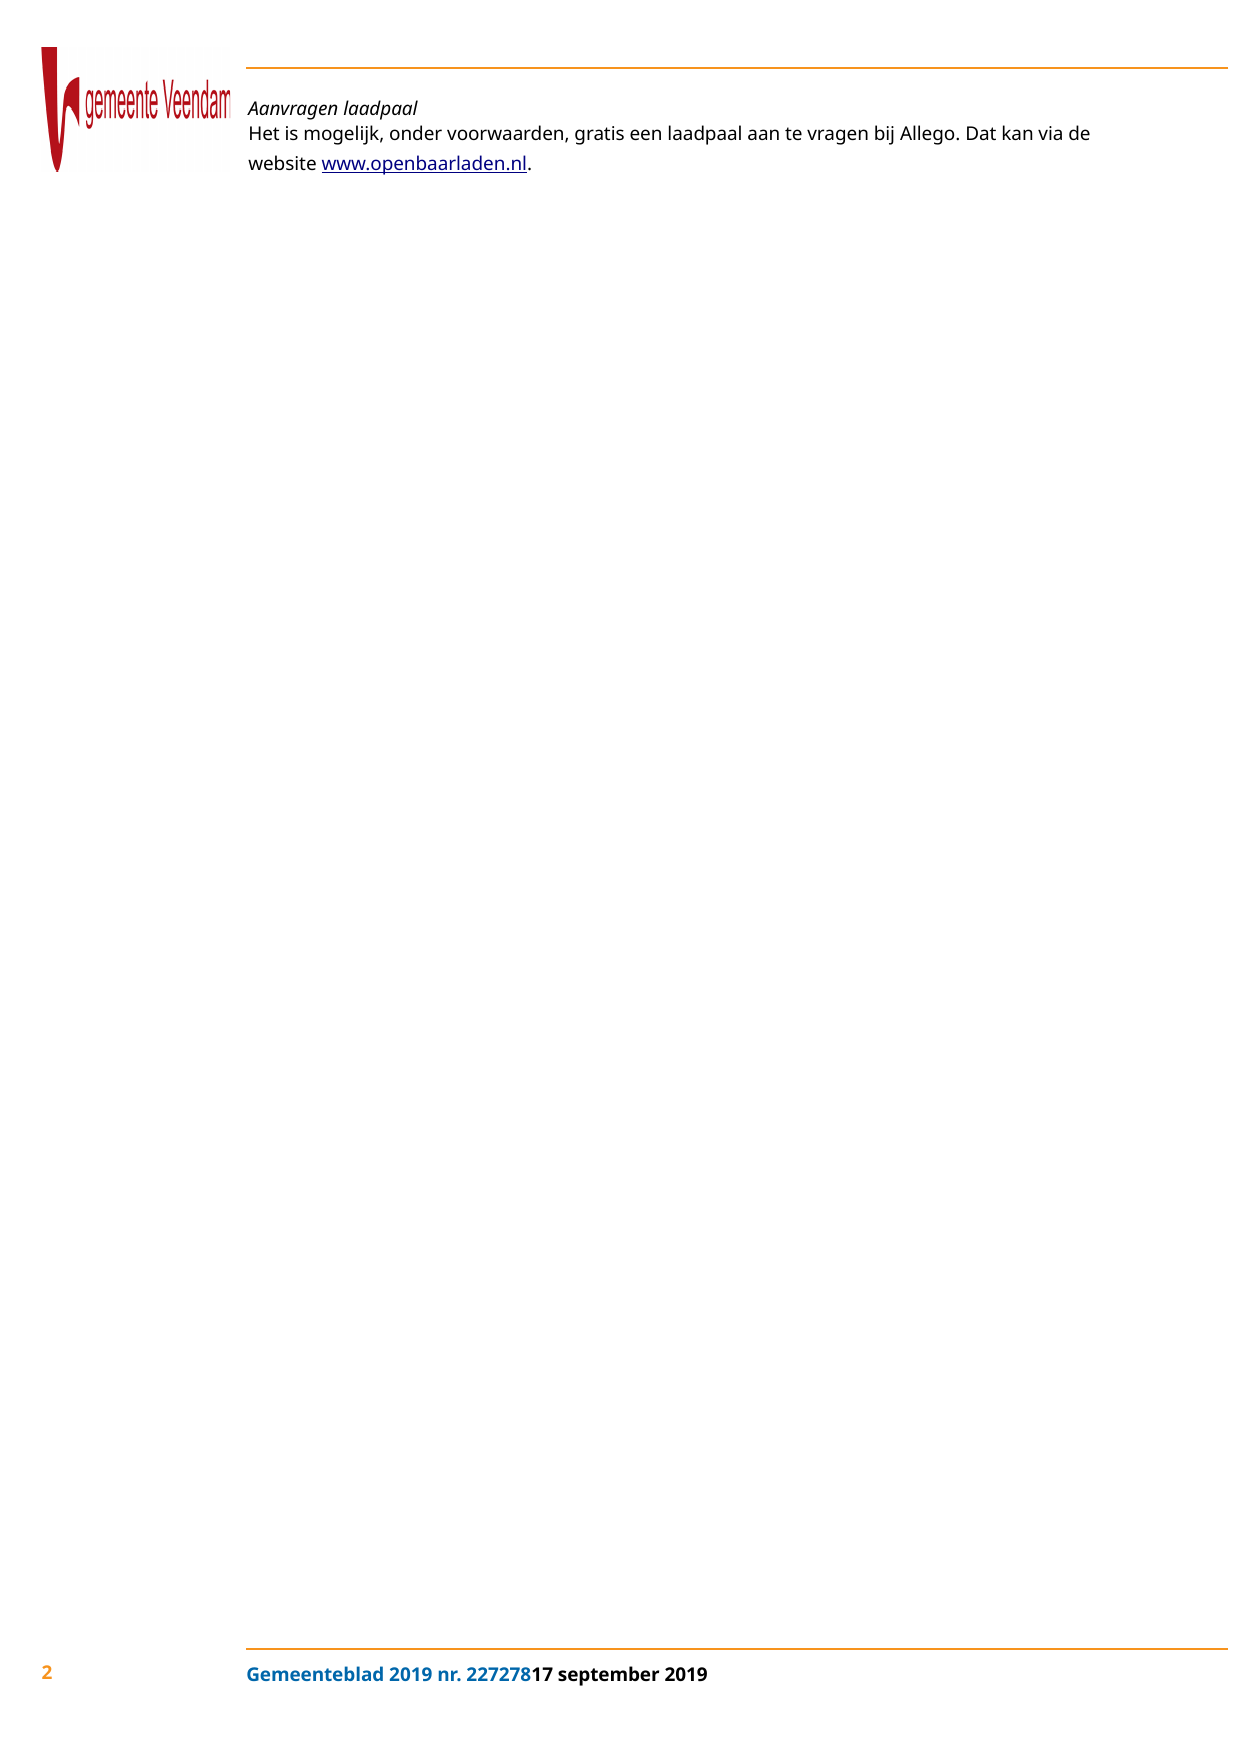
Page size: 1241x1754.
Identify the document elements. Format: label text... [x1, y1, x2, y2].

text Het is mogelijk, onder voorwaarden, gratis een laadpaal aan te vragen bij Allego. Dat kan via de website www.openbaarladen.nl. [248, 121, 1152, 176]
picture [41, 47, 231, 172]
text Aanvragen laadpaal [248, 95, 1152, 121]
